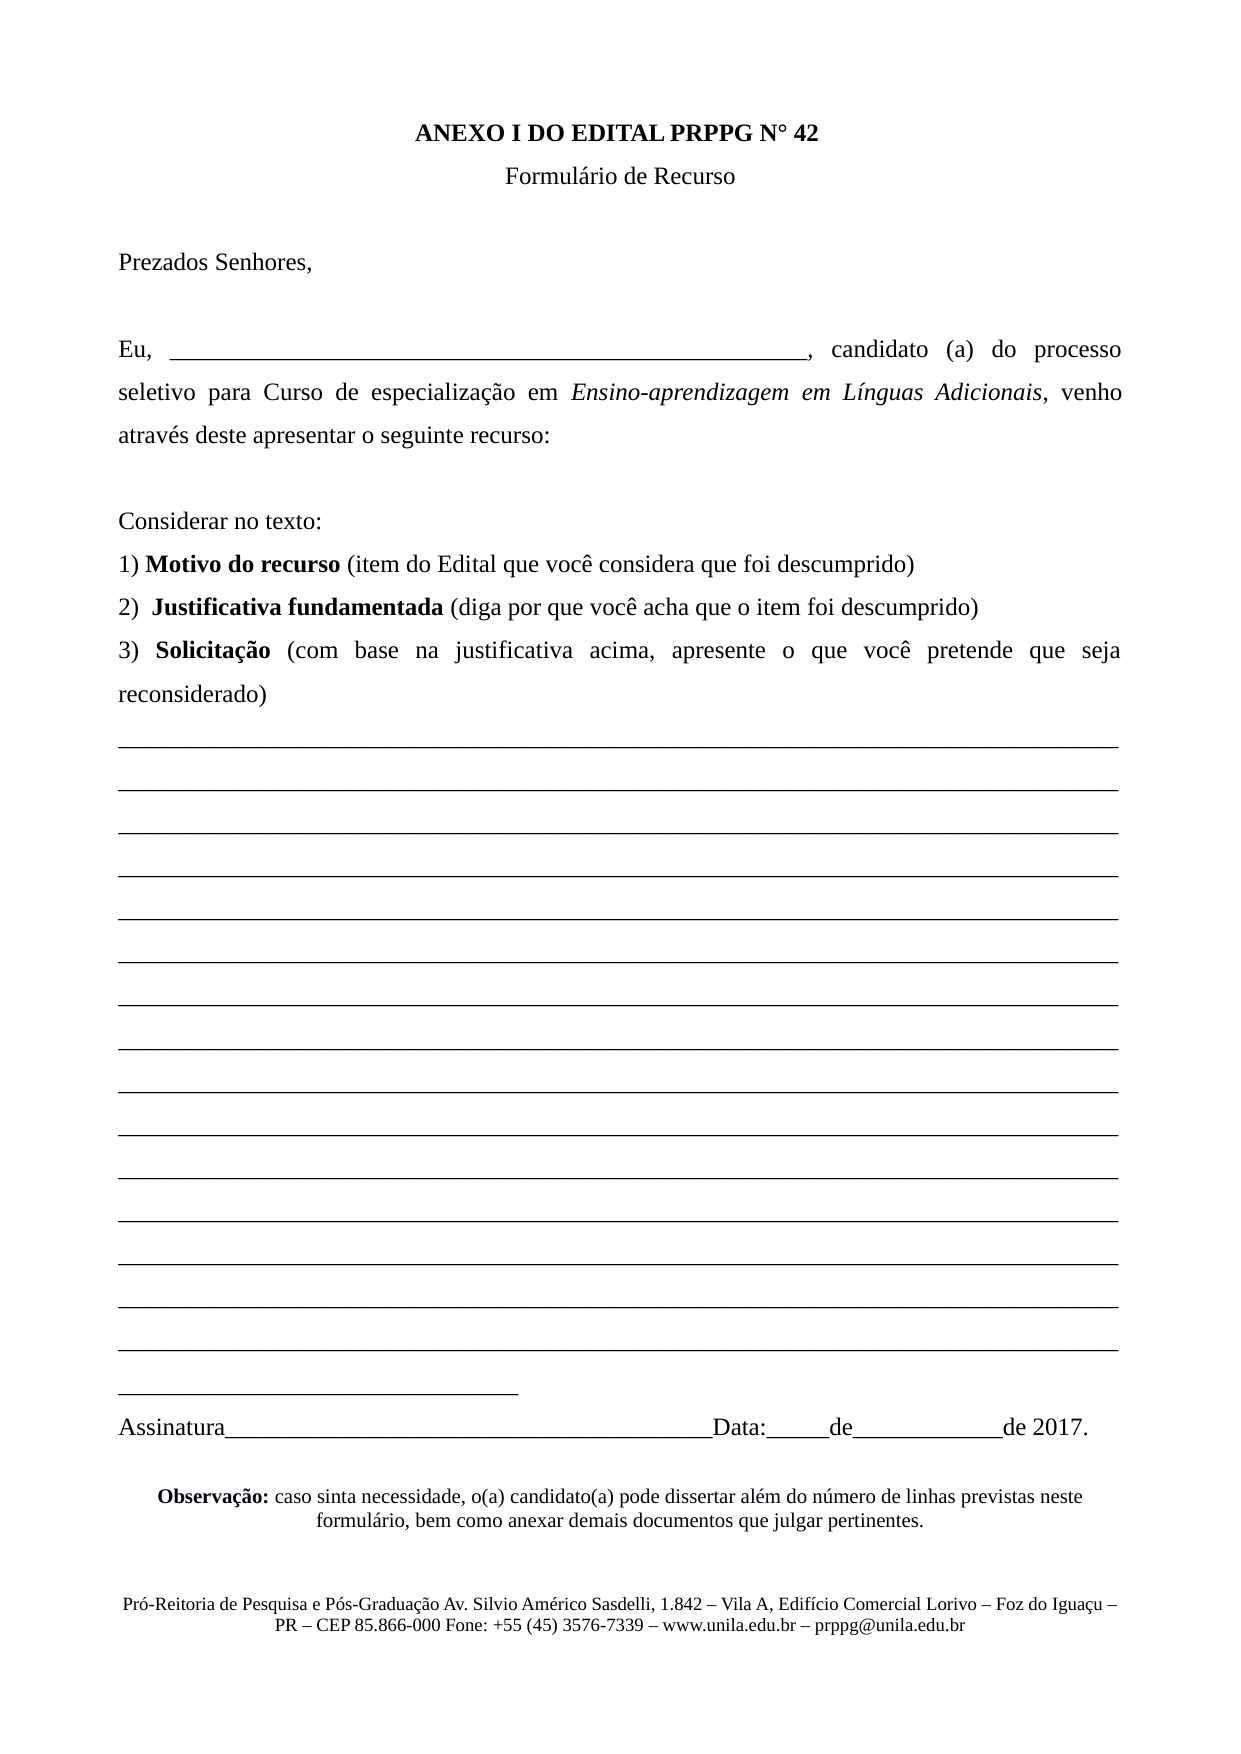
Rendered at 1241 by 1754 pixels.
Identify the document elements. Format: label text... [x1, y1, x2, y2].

text Assinatura_______________________________________Data:_____de____________de 2017. [118, 1412, 1122, 1441]
text 1) Motivo do recurso (item do Edital que você considera que foi descumprido) [118, 549, 1122, 578]
text 3) Solicitação (com base na justificativa acima, apresente o que você pretende que seja reconsiderado) [118, 636, 1122, 707]
text ________________________________________________________________________________________________________________________________________________________________________________________________________________________________________________________________________________________________________________________________________________________________________________________________________________________________________________________________________________________________________________________________________________________________________________________________________________________________________________________________________________________________________________________________________________________________________________________________________________________________________________________________________________________________________________________________________________________________________________________________________________________________________________________________________________________________________________________________________________________________________________________________________________________________________________________________________________ [118, 722, 1122, 1397]
text Eu, ___________________________________________________, candidato (a) do processo seletivo para Curso de especialização em Ensino-aprendizagem em Línguas Adicionais, venho através deste apresentar o seguinte recurso: [118, 334, 1122, 449]
text Considerar no texto: [118, 506, 1122, 535]
text Observação: caso sinta necessidade, o(a) candidato(a) pode dissertar além do número de linhas previstas neste formulário, bem como anexar demais documentos que julgar pertinentes. [118, 1484, 1122, 1532]
text Formulário de Recurso [118, 161, 1122, 190]
text ANEXO I DO EDITAL PRPPG N° 42 [118, 118, 1122, 147]
text 2) Justificativa fundamentada (diga por que você acha que o item foi descumprido) [118, 592, 1122, 621]
text Prezados Senhores, [118, 247, 1122, 276]
